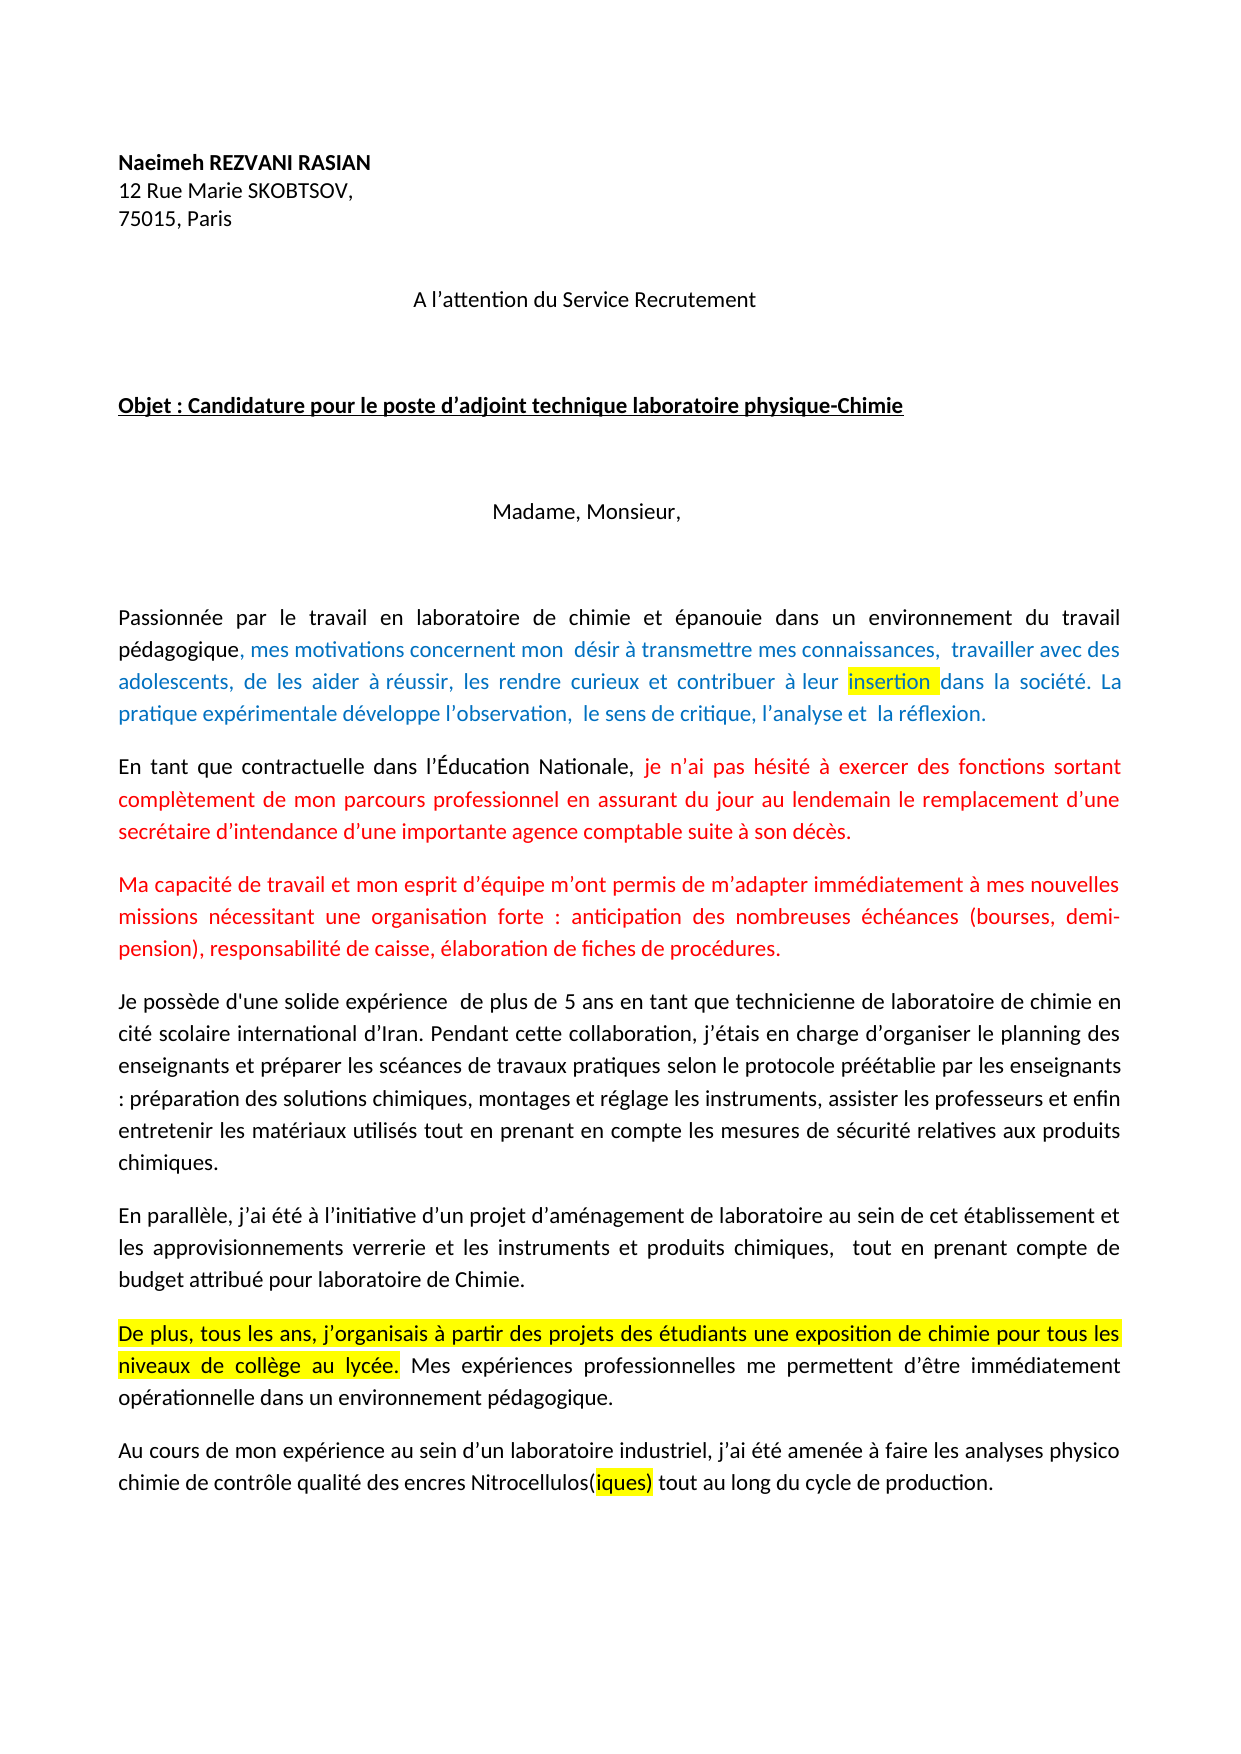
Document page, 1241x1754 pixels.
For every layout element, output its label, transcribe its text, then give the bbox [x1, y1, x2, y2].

text Passionnée par le travail en laboratoire de chimie et épanouie dans un environnement du travail pédagogique, mes motivations concernent mon désir à transmettre mes connaissances, travailler avec des adolescents, de les aider à réussir, les rendre curieux et contribuer à leur insertion dans la société. La pratique expérimentale développe l’observation, le sens de critique, l’analyse et la réflexion. [118, 603, 1122, 727]
text En tant que contractuelle dans l’Éducation Nationale, je n’ai pas hésité à exercer des fonctions sortant complètement de mon parcours professionnel en assurant du jour au lendemain le remplacement d’une secrétaire d’intendance d’une importante agence comptable suite à son décès. [118, 752, 1122, 845]
text Naeimeh REZVANI RASIAN [118, 148, 1122, 176]
text A l’attention du Service Recrutement [118, 285, 1122, 313]
text Ma capacité de travail et mon esprit d’équipe m’ont permis de m’adapter immédiatement à mes nouvelles missions nécessitant une organisation forte : anticipation des nombreuses échéances (bourses, demi-pension), responsabilité de caisse, élaboration de fiches de procédures. [118, 870, 1122, 962]
text De plus, tous les ans, j’organisais à partir des projets des étudiants une exposition de chimie pour tous les niveaux de collège au lycée. Mes expériences professionnelles me permettent d’être immédiatement opérationnelle dans un environnement pédagogique. [118, 1319, 1122, 1411]
text 75015, Paris [118, 204, 1122, 232]
text Madame, Monsieur, [118, 497, 1122, 525]
text En parallèle, j’ai été à l’initiative d’un projet d’aménagement de laboratoire au sein de cet établissement et les approvisionnements verrerie et les instruments et produits chimiques, tout en prenant compte de budget attribué pour laboratoire de Chimie. [118, 1201, 1122, 1294]
text Je possède d'une solide expérience de plus de 5 ans en tant que technicienne de laboratoire de chimie en cité scolaire international d’Iran. Pendant cette collaboration, j’étais en charge d’organiser le planning des enseignants et préparer les scéances de travaux pratiques selon le protocole préétablie par les enseignants : préparation des solutions chimiques, montages et réglage les instruments, assister les professeurs et enfin entretenir les matériaux utilisés tout en prenant en compte les mesures de sécurité relatives aux produits chimiques. [118, 987, 1122, 1176]
text Objet : Candidature pour le poste d’adjoint technique laboratoire physique-Chimie [118, 391, 1122, 419]
text 12 Rue Marie SKOBTSOV, [118, 176, 1122, 204]
text Au cours de mon expérience au sein d’un laboratoire industriel, j’ai été amenée à faire les analyses physico chimie de contrôle qualité des encres Nitrocellulos(iques) tout au long du cycle de production. [118, 1436, 1122, 1496]
